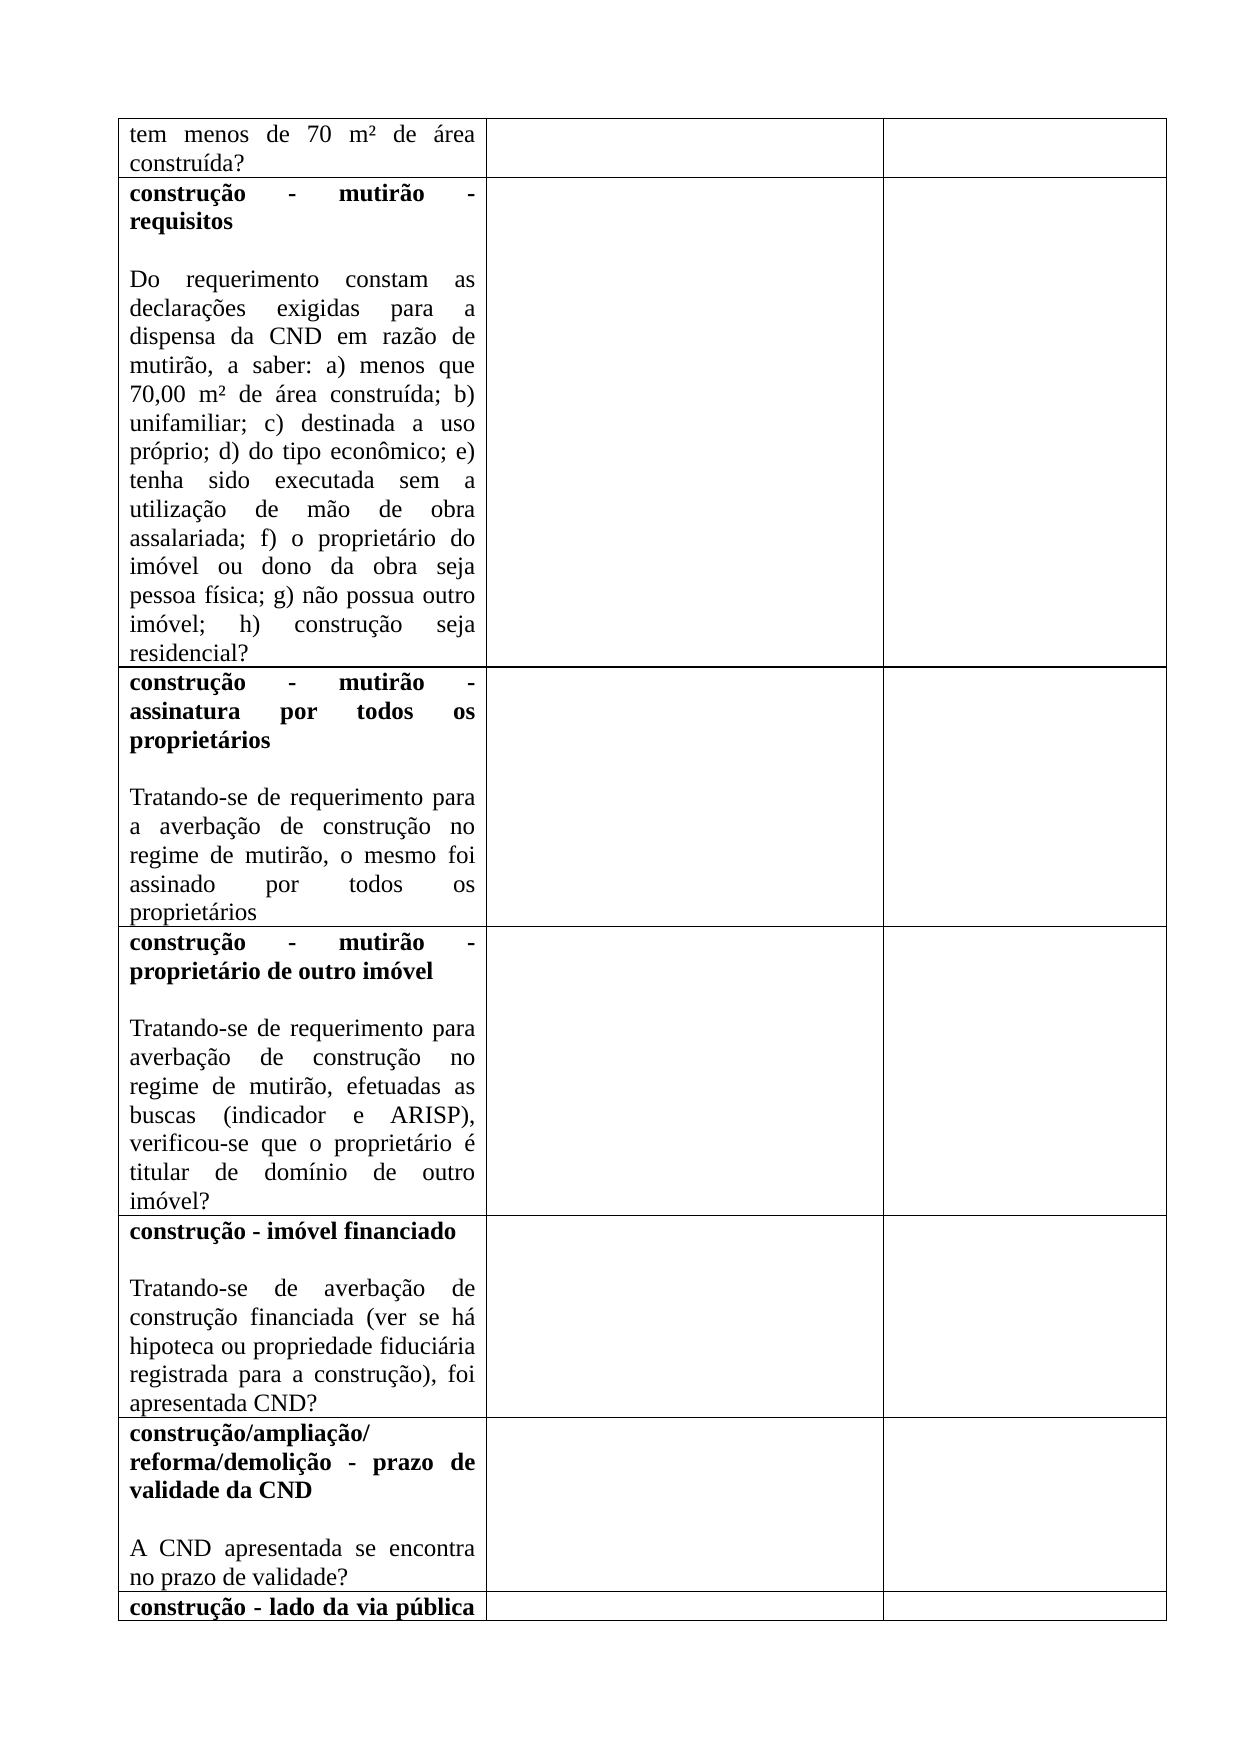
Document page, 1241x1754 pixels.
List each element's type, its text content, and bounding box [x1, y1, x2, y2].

table_cell [884, 668, 1166, 926]
table_cell [487, 1592, 883, 1620]
table_cell [884, 1418, 1166, 1591]
table_cell construção/ampliação/reforma/demolição - prazo de validade da CND A CND apresentada se encontra no prazo de validade? [119, 1418, 486, 1591]
table_cell [884, 178, 1166, 666]
table_cell [487, 1418, 883, 1591]
table_cell construção - mutirão - requisitos Do requerimento constam as declarações exigidas para a dispensa da CND em razão de mutirão, a saber: a) menos que 70,00 m² de área construída; b) unifamiliar; c) destinada a uso próprio; d) do tipo econômico; e) tenha sido executada sem a utilização de mão de obra assalariada; f) o proprietário do imóvel ou dono da obra seja pessoa física; g) não possua outro imóvel; h) construção seja residencial? [119, 178, 486, 666]
table_cell [487, 1216, 883, 1417]
table_cell [884, 1592, 1166, 1620]
table_cell [487, 178, 883, 666]
table_cell [884, 1216, 1166, 1417]
table_cell [487, 119, 883, 177]
table_cell construção - mutirão - proprietário de outro imóvel Tratando-se de requerimento para averbação de construção no regime de mutirão, efetuadas as buscas (indicador e ARISP), verificou-se que o proprietário é titular de domínio de outro imóvel? [119, 927, 486, 1215]
table_cell [487, 927, 883, 1215]
table_cell construção - lado da via pública [119, 1592, 486, 1620]
table_cell tem menos de 70 m² de área construída? [119, 119, 486, 177]
table_cell [884, 927, 1166, 1215]
table_cell construção - imóvel financiado Tratando-se de averbação de construção financiada (ver se há hipoteca ou propriedade fiduciária registrada para a construção), foi apresentada CND? [119, 1216, 486, 1417]
table_cell [487, 668, 883, 926]
table_cell [884, 119, 1166, 177]
table_cell construção - mutirão - assinatura por todos os proprietários Tratando-se de requerimento para a averbação de construção no regime de mutirão, o mesmo foi assinado por todos os proprietários [119, 668, 486, 926]
